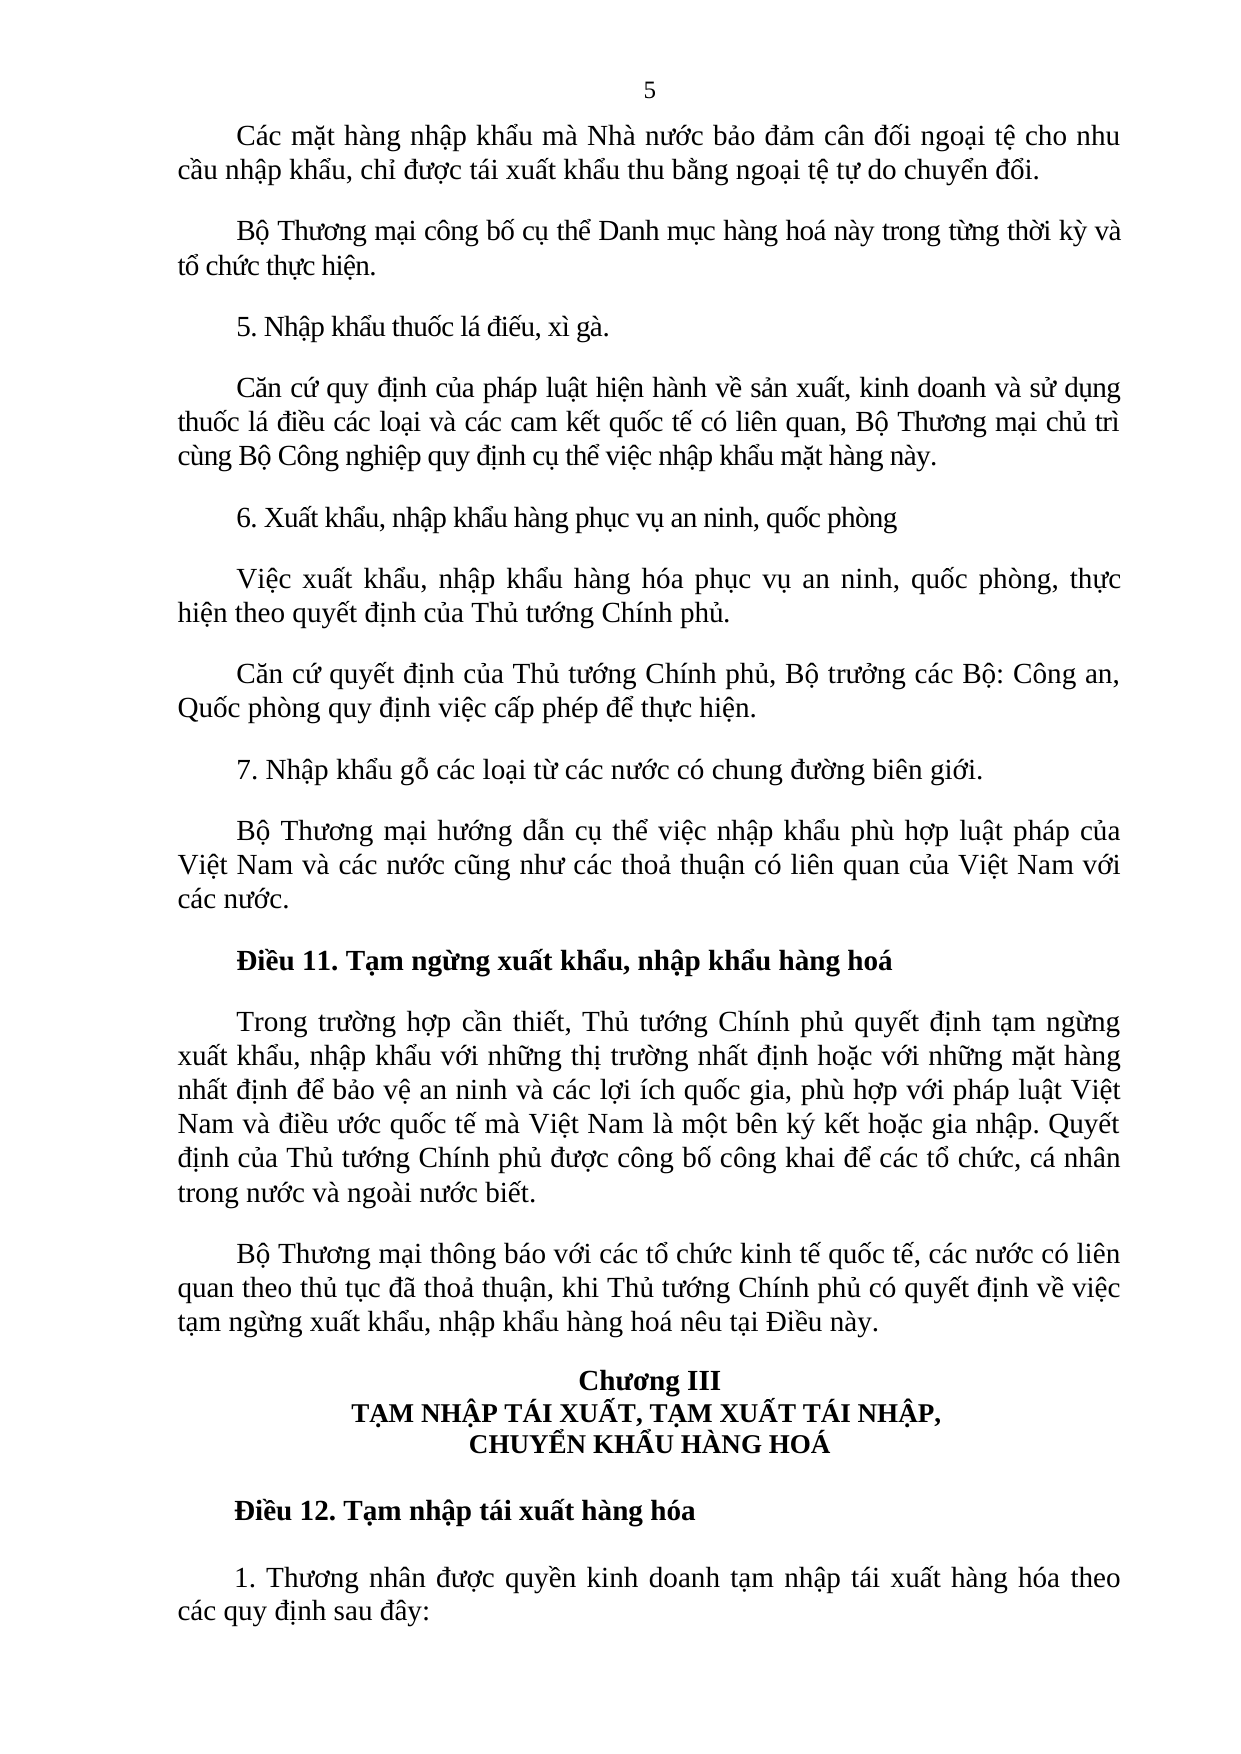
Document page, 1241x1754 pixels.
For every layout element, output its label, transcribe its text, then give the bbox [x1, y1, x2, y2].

text Căn cứ quyết định của Thủ tướng Chính phủ, Bộ trưởng các Bộ: Công an, Quốc phòng quy định việc cấp phép để thực hiện. [177, 656, 1122, 724]
text 6. Xuất khẩu, nhập khẩu hàng phục vụ an ninh, quốc phòng [177, 500, 1122, 533]
text Các mặt hàng nhập khẩu mà Nhà nước bảo đảm cân đối ngoại tệ cho nhu cầu nhập khẩu, chỉ được tái xuất khẩu thu bằng ngoại tệ tự do chuyển đổi. [177, 118, 1122, 186]
text 1. Thương nhân được quyền kinh doanh tạm nhập tái xuất hàng hóa theo các quy định sau đây: [177, 1560, 1122, 1627]
text Điều 11. Tạm ngừng xuất khẩu, nhập khẩu hàng hoá [177, 943, 1122, 976]
text 5. Nhập khẩu thuốc lá điếu, xì gà. [177, 309, 1122, 342]
text Bộ Thương mại thông báo với các tổ chức kinh tế quốc tế, các nước có liên quan theo thủ tục đã thoả thuận, khi Thủ tướng Chính phủ có quyết định về việc tạm ngừng xuất khẩu, nhập khẩu hàng hoá nêu tại Điều này. [177, 1236, 1122, 1338]
text Bộ Thương mại hướng dẫn cụ thể việc nhập khẩu phù hợp luật pháp của Việt Nam và các nước cũng như các thoả thuận có liên quan của Việt Nam với các nước. [177, 813, 1122, 915]
text 7. Nhập khẩu gỗ các loại từ các nước có chung đường biên giới. [177, 752, 1122, 785]
text Việc xuất khẩu, nhập khẩu hàng hóa phục vụ an ninh, quốc phòng, thực hiện theo quyết định của Thủ tướng Chính phủ. [177, 561, 1122, 629]
text TẠM NHẬP TÁI XUẤT, TẠM XUẤT TÁI NHẬP, [177, 1397, 1122, 1428]
text Bộ Thương mại công bố cụ thể Danh mục hàng hoá này trong từng thời kỳ và tổ chức thực hiện. [177, 213, 1122, 281]
text CHUYỂN KHẨU HÀNG HOÁ [177, 1428, 1122, 1459]
text Trong trường hợp cần thiết, Thủ tướng Chính phủ quyết định tạm ngừng xuất khẩu, nhập khẩu với những thị trường nhất định hoặc với những mặt hàng nhất định để bảo vệ an ninh và các lợi ích quốc gia, phù hợp với pháp luật Việt Nam và điều ước quốc tế mà Việt Nam là một bên ký kết hoặc gia nhập. Quyết định của Thủ tướng Chính phủ được công bố công khai để các tổ chức, cá nhân trong nước và ngoài nước biết. [177, 1004, 1122, 1208]
text Căn cứ quy định của pháp luật hiện hành về sản xuất, kinh doanh và sử dụng thuốc lá điều các loại và các cam kết quốc tế có liên quan, Bộ Thương mại chủ trì cùng Bộ Công nghiệp quy định cụ thể việc nhập khẩu mặt hàng này. [177, 370, 1122, 472]
text Chương III [177, 1363, 1122, 1397]
text Điều 12. Tạm nhập tái xuất hàng hóa [177, 1493, 1122, 1526]
